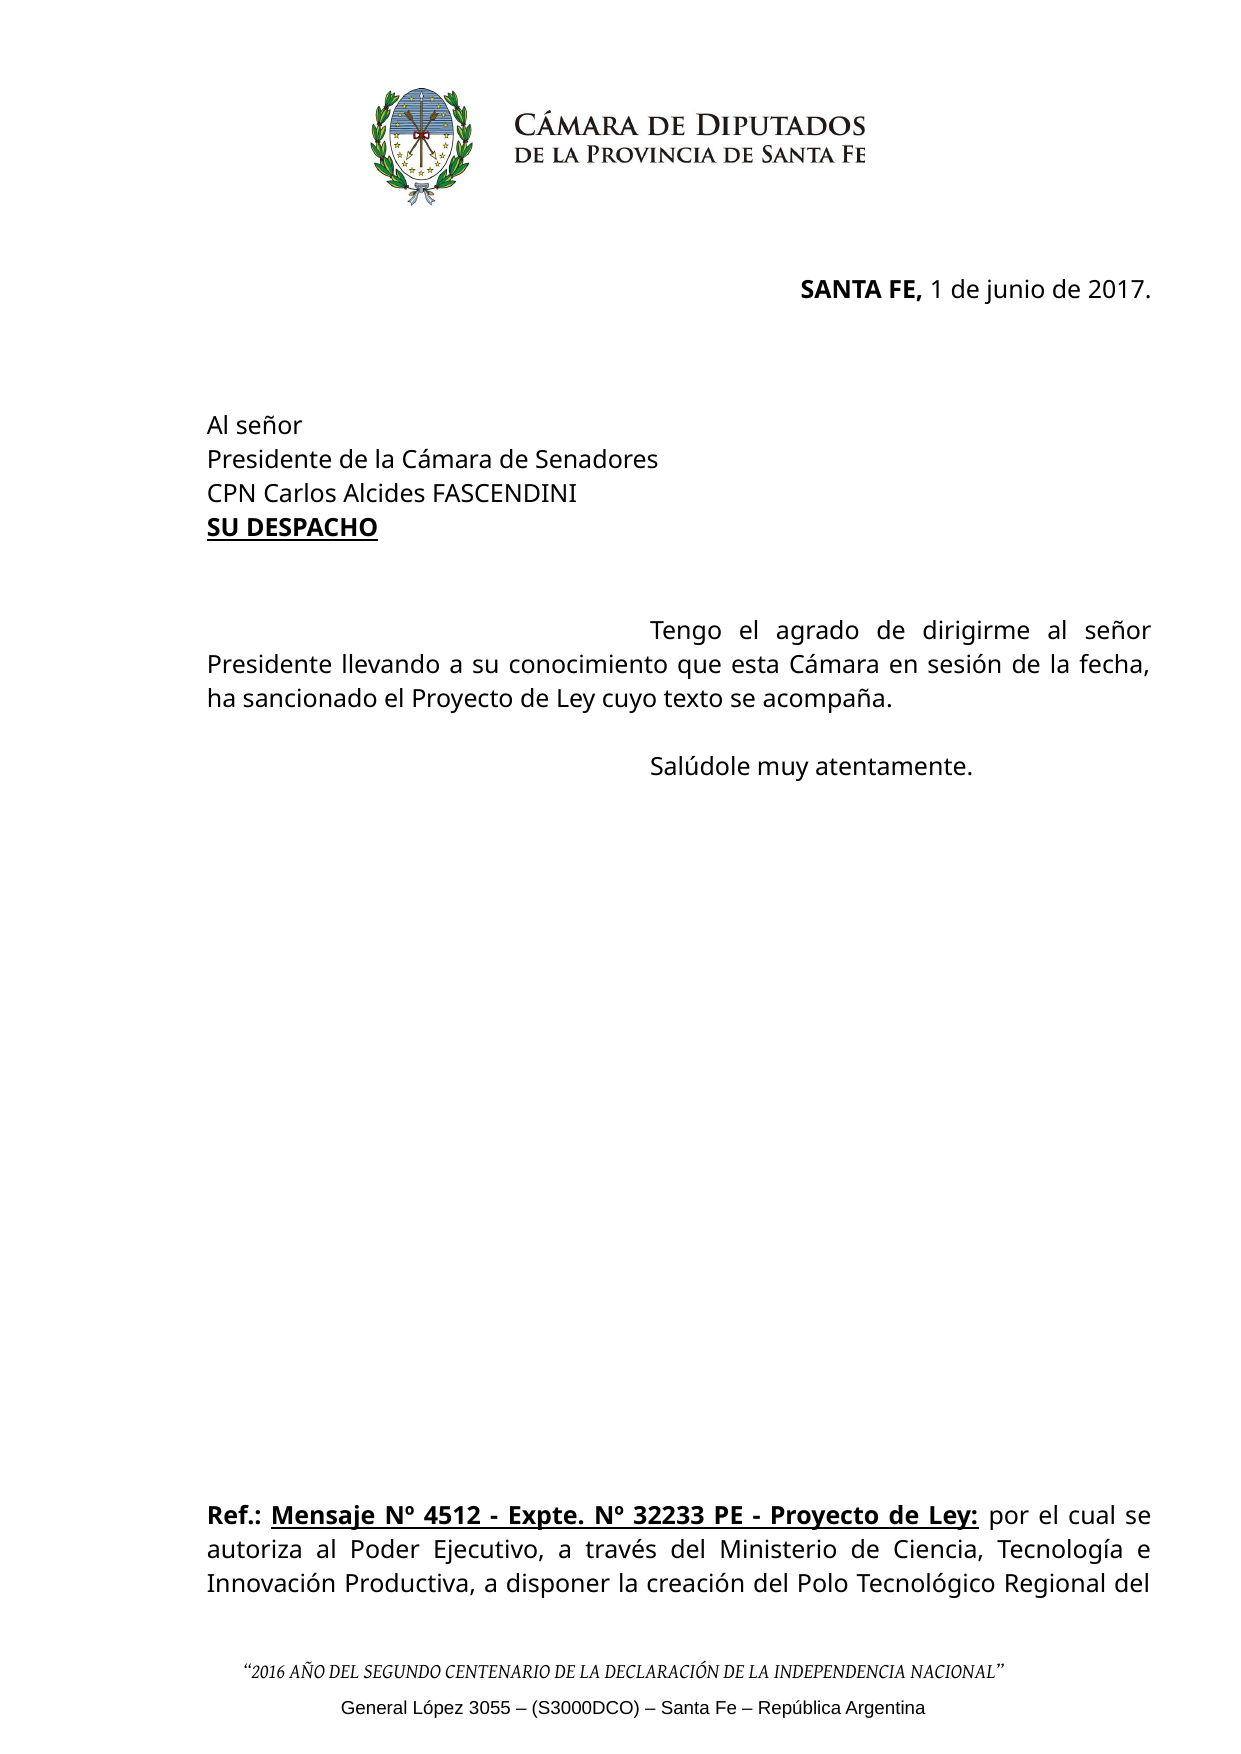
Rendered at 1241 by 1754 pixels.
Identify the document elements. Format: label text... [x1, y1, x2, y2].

text Al señor [207, 408, 1152, 442]
text SANTA FE, 1 de junio de 2017. [207, 272, 1152, 306]
text Tengo el agrado de dirigirme al señor Presidente llevando a su conocimiento que esta Cámara en sesión de la fecha, ha sancionado el Proyecto de Ley cuyo texto se acompaña. [207, 612, 1152, 714]
text CPN Carlos Alcides FASCENDINI [207, 476, 1152, 510]
text Salúdole muy atentamente. [207, 748, 1152, 783]
picture [370, 88, 866, 210]
text Ref.: Mensaje Nº 4512 - Expte. Nº 32233 PE - Proyecto de Ley: por el cual se autoriza al Poder Ejecutivo, a través del Ministerio de Ciencia, Tecnología e Innovación Productiva, a disponer la creación del Polo Tecnológico Regional del [207, 1498, 1152, 1600]
text Presidente de la Cámara de Senadores [207, 442, 1152, 476]
text SU DESPACHO [207, 510, 1152, 544]
